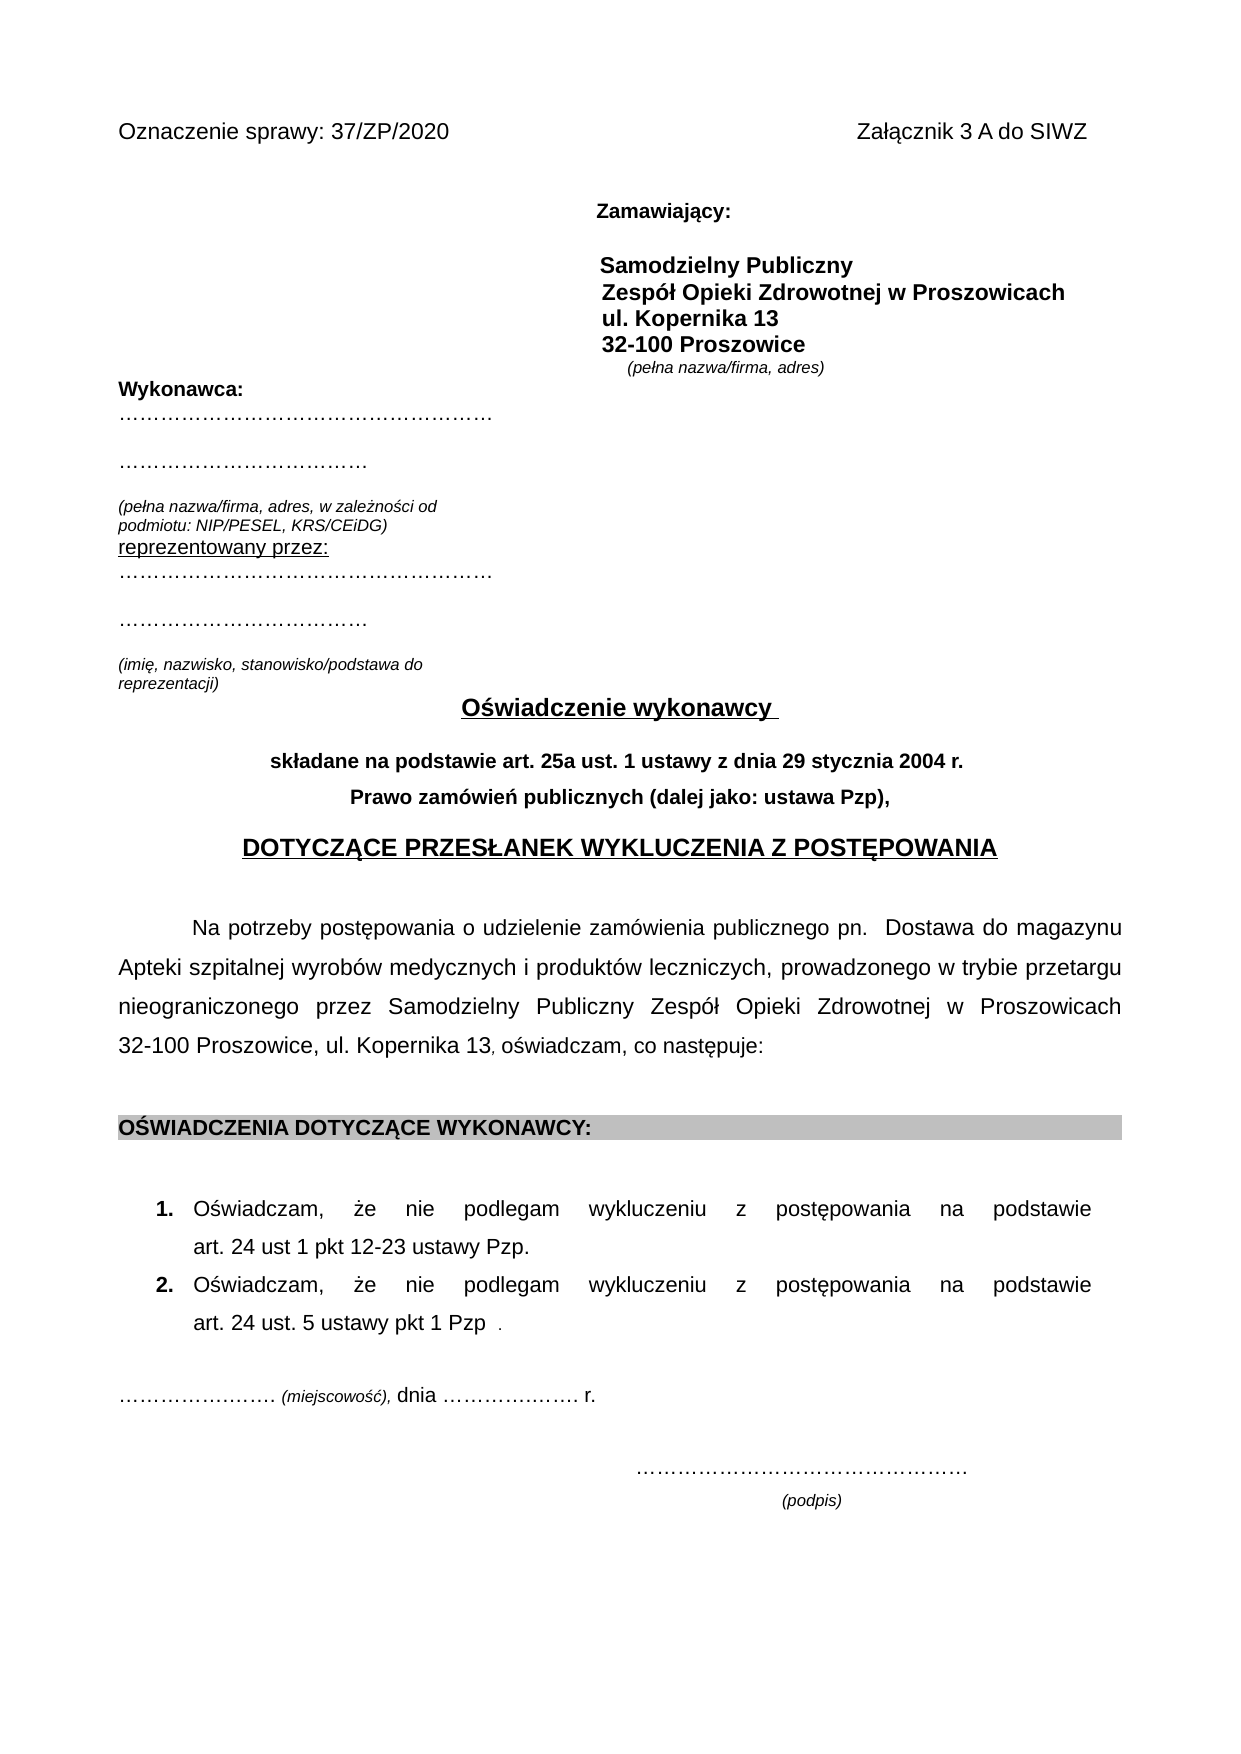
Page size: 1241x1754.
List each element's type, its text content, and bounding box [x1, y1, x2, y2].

text ……………………………………………………………………………… [118, 401, 502, 473]
text ……………………………………………………………………………… [118, 559, 502, 631]
text Zamawiający: [118, 197, 1122, 223]
list Oświadczam, że nie podlegam wykluczeniu z postępowania na podstawie art. 24 ust 1 pkt 12-23 ustawy Pzp. [156, 1196, 1122, 1259]
list Oświadczam, że nie podlegam wykluczeniu z postępowania na podstawie art. 24 ust. 5 ustawy pkt 1 Pzp . [156, 1272, 1122, 1335]
text Oświadczenie wykonawcy [118, 693, 1122, 722]
text Wykonawca: [118, 377, 1122, 401]
text Oznaczenie sprawy: 37/ZP/2020 Załącznik 3 A do SIWZ [118, 118, 1122, 144]
text …………….……. (miejscowość), dnia ………….……. r. [118, 1383, 1122, 1407]
text DOTYCZĄCE PRZESŁANEK WYKLUCZENIA Z POSTĘPOWANIA [118, 833, 1122, 862]
text reprezentowany przez: [118, 535, 1122, 559]
text 32-100 Proszowice [118, 331, 1122, 358]
text ul. Kopernika 13 [118, 305, 1122, 331]
text Samodzielny Publiczny [118, 250, 1122, 279]
text (pełna nazwa/firma, adres, w zależności od podmiotu: NIP/PESEL, KRS/CEiDG) [118, 497, 502, 535]
text składane na podstawie art. 25a ust. 1 ustawy z dnia 29 stycznia 2004 r. [118, 749, 1122, 773]
text Zespół Opieki Zdrowotnej w Proszowicach [118, 279, 1122, 305]
text OŚWIADCZENIA DOTYCZĄCE WYKONAWCY: [118, 1115, 1122, 1140]
text (podpis) [708, 1491, 1122, 1510]
text (imię, nazwisko, stanowisko/podstawa do reprezentacji) [118, 655, 502, 693]
text ………………………………………… [118, 1455, 1122, 1479]
text (pełna nazwa/firma, adres) [118, 358, 1122, 377]
text Na potrzeby postępowania o udzielenie zamówienia publicznego pn. Dostawa do magazynu Apteki szpitalnej wyrobów medycznych i produktów leczniczych, prowadzonego w trybie przetargu nieograniczonego przez Samodzielny Publiczny Zespół Opieki Zdrowotnej w Proszowicach 32-100 Proszowice, ul. Kopernika 13, oświadczam, co następuje: [118, 914, 1122, 1059]
text Prawo zamówień publicznych (dalej jako: ustawa Pzp), [118, 785, 1122, 809]
